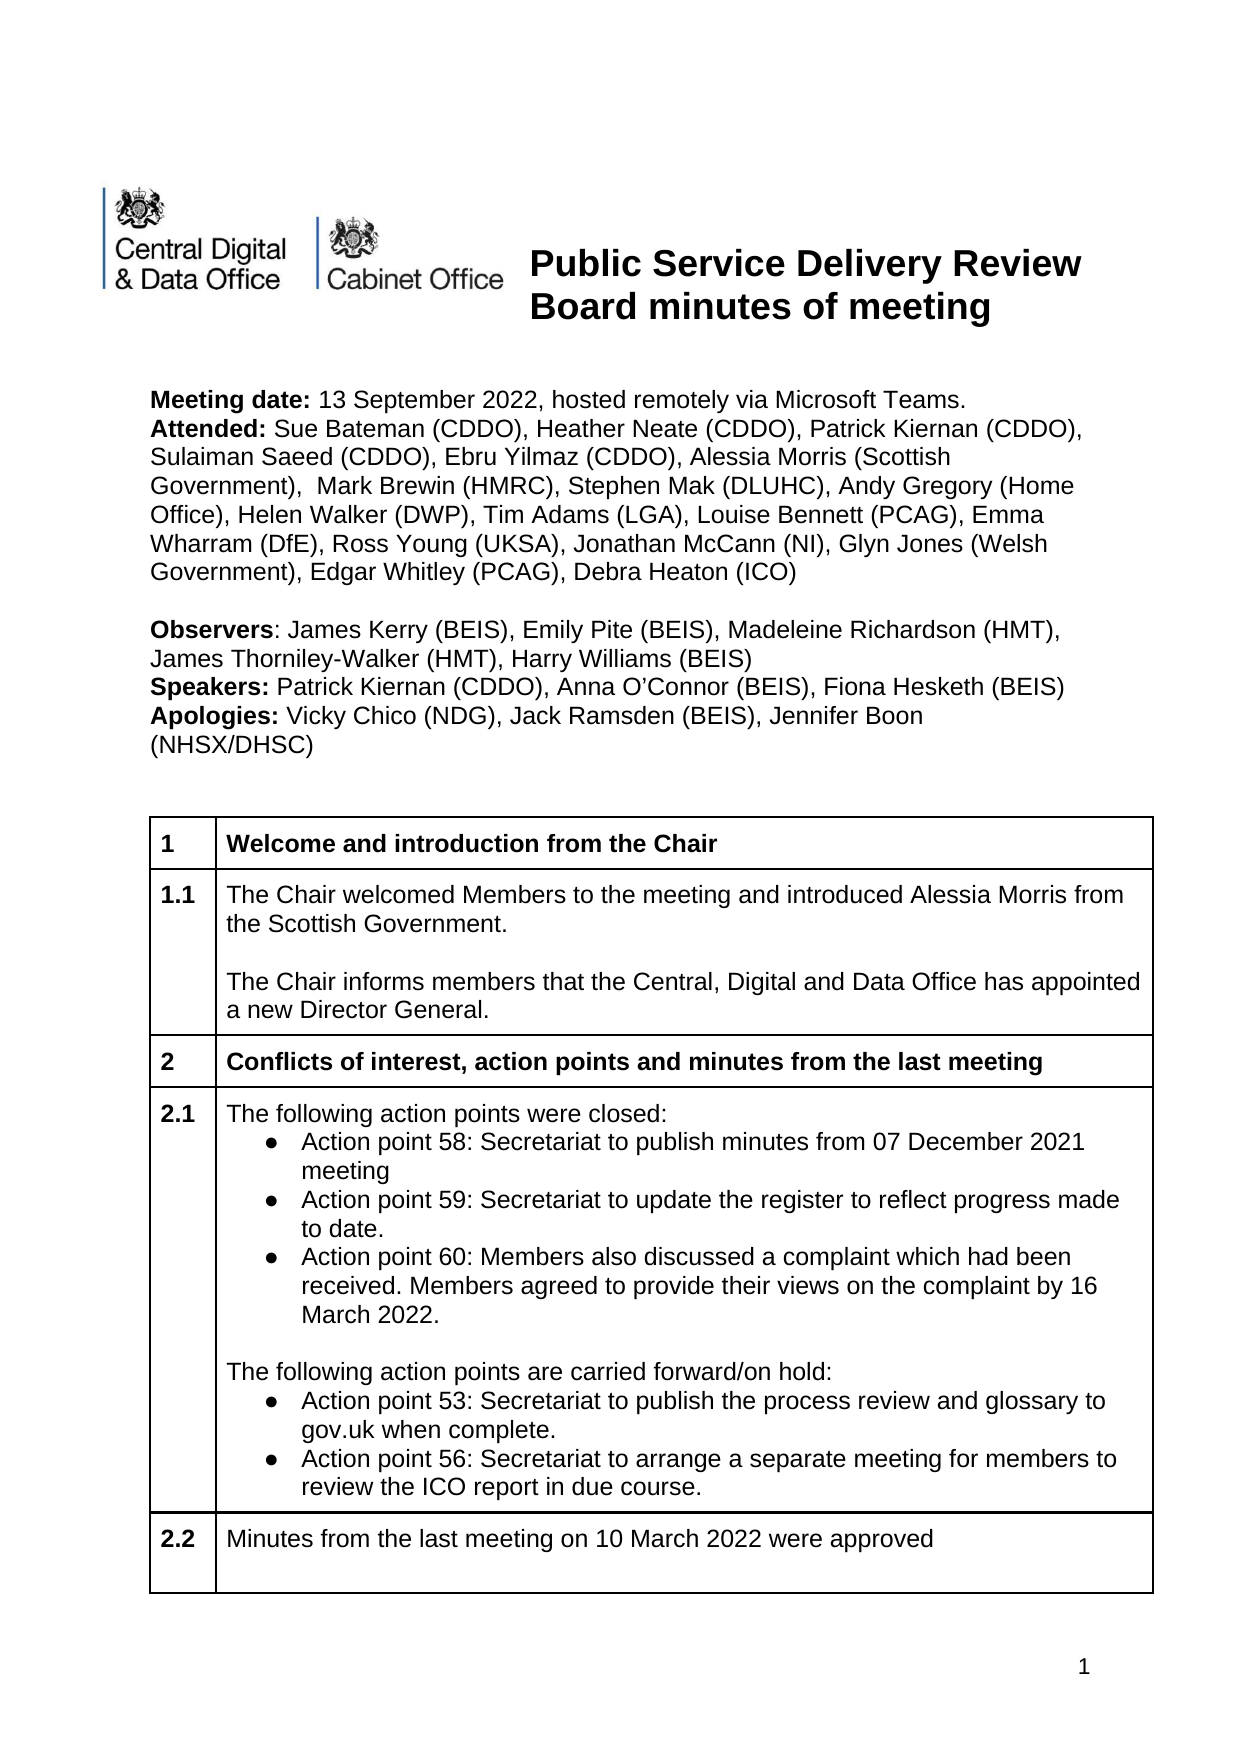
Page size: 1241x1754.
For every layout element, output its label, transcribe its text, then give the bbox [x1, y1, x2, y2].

text Apologies: Vicky Chico (NDG), Jack Ramsden (BEIS), Jennifer Boon (NHSX/DHSC) [150, 701, 1090, 758]
table_header Welcome and introduction from the Chair [217, 818, 1152, 868]
table_cell The Chair welcomed Members to the meeting and introduced Alessia Morris from the Scottish Government. The Chair informs members that the Central, Digital and Data Office has appointed a new Director General. [217, 870, 1152, 1034]
table_cell Minutes from the last meeting on 10 March 2022 were approved [217, 1514, 1152, 1592]
text Observers: James Kerry (BEIS), Emily Pite (BEIS), Madeleine Richardson (HMT), James Thorniley-Walker (HMT), Harry Williams (BEIS) [150, 615, 1090, 672]
table_cell 2 [151, 1036, 215, 1086]
text Speakers: Patrick Kiernan (CDDO), Anna O’Connor (BEIS), Fiona Hesketh (BEIS) [150, 672, 1090, 701]
table_cell 2.1 [151, 1088, 215, 1511]
table_cell 2.2 [151, 1514, 215, 1592]
text Attended: Sue Bateman (CDDO), Heather Neate (CDDO), Patrick Kiernan (CDDO), Sulaiman Saeed (CDDO), Ebru Yilmaz (CDDO), Alessia Morris (Scottish Government), Mark Brewin (HMRC), Stephen Mak (DLUHC), Andy Gregory (Home Office), Helen Walker (DWP), Tim Adams (LGA), Louise Bennett (PCAG), Emma Wharram (DfE), Ross Young (UKSA), Jonathan McCann (NI), Glyn Jones (Welsh Government), Edgar Whitley (PCAG), Debra Heaton (ICO) [150, 413, 1090, 586]
table_header 1 [151, 818, 215, 868]
picture [99, 179, 511, 304]
table_cell The following action points were closed: Action point 58: Secretariat to publish minutes from 07 December 2021 meeting Action point 59: Secretariat to update the register to reflect progress made to date. Action point 60: Members also discussed a complaint which had been received. Members agreed to provide their views on the complaint by 16 March 2022. The following action points are carried forward/on hold: Action point 53: Secretariat to publish the process review and glossary to gov.uk when complete. Action point 56: Secretariat to arrange a separate meeting for members to review the ICO report in due course. [217, 1088, 1152, 1511]
text Public Service Delivery Review Board minutes of meeting [150, 241, 1090, 327]
table_cell 1.1 [151, 870, 215, 1034]
text Meeting date: 13 September 2022, hosted remotely via Microsoft Teams. [150, 385, 1090, 413]
table_cell Conflicts of interest, action points and minutes from the last meeting [217, 1036, 1152, 1086]
